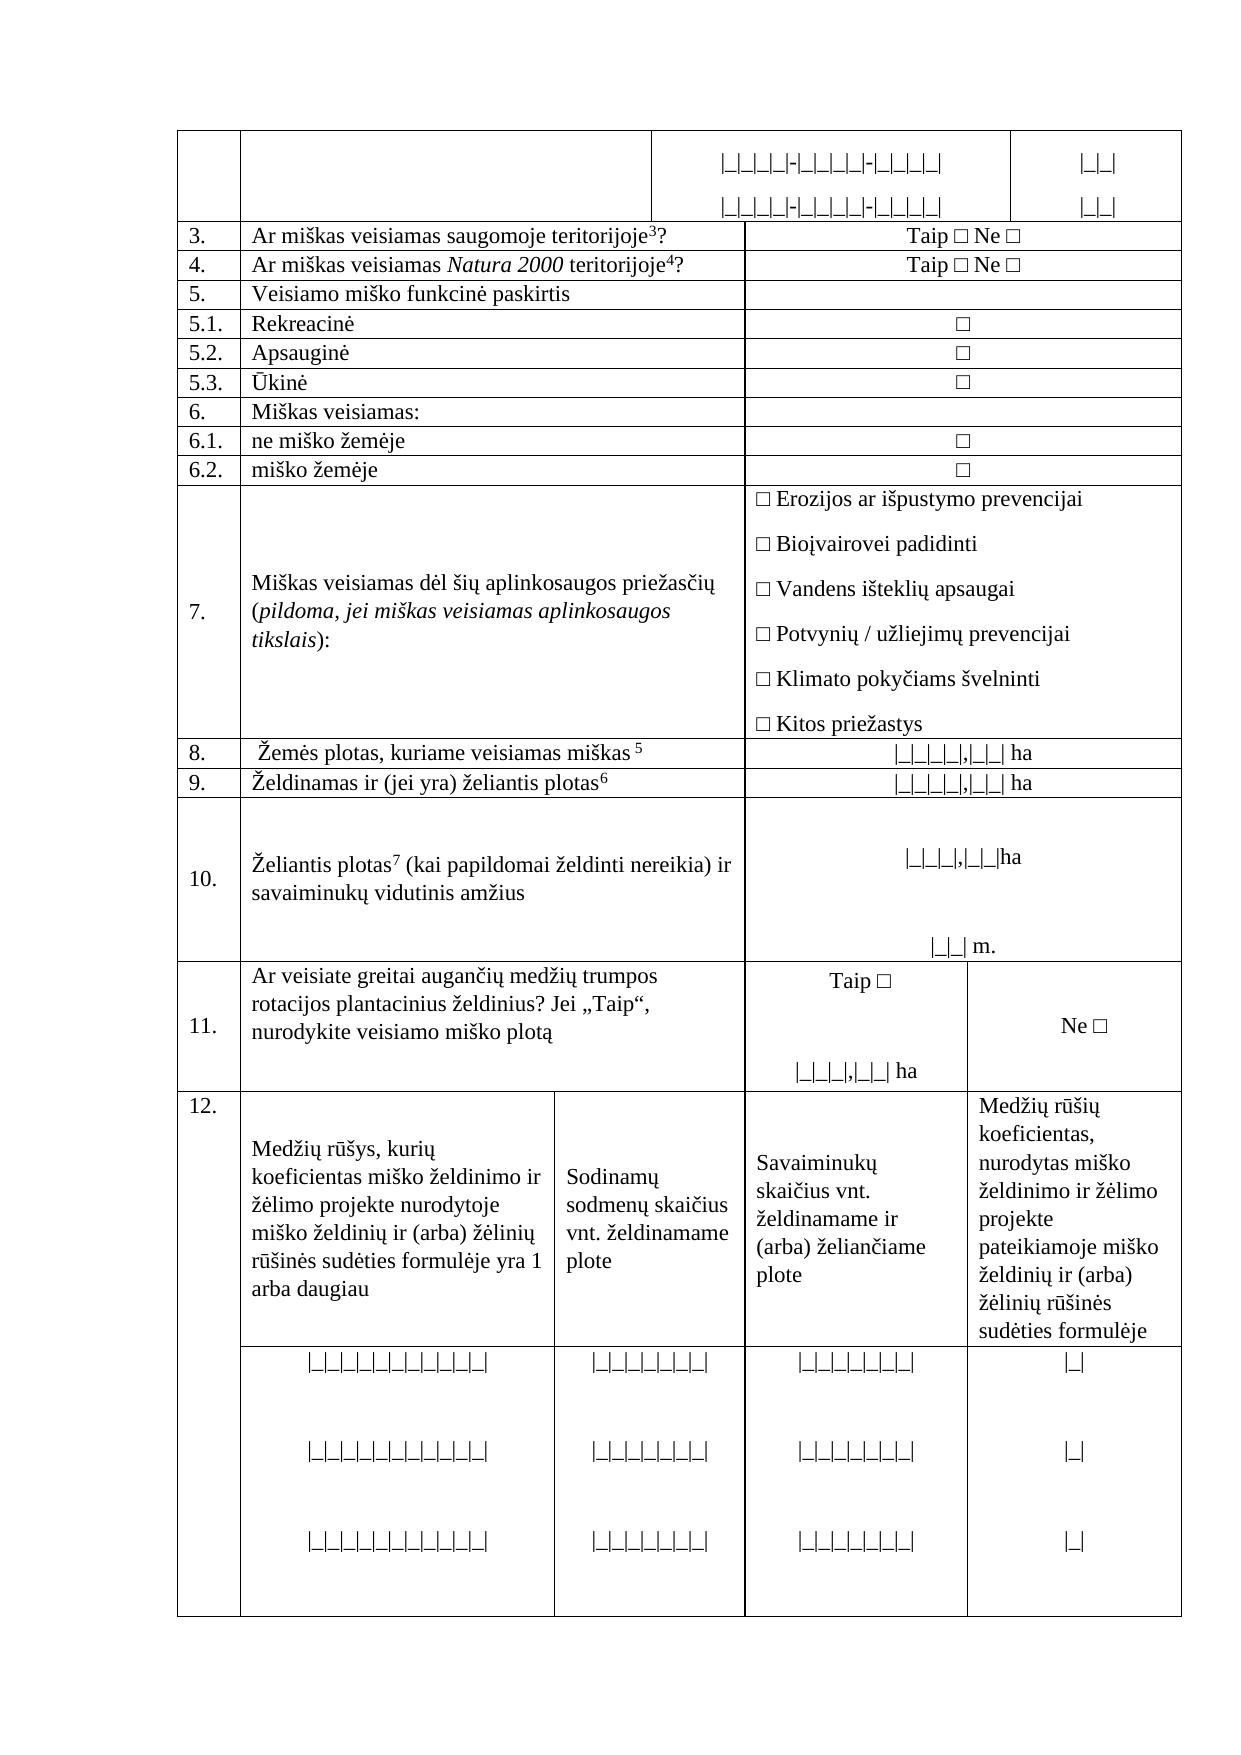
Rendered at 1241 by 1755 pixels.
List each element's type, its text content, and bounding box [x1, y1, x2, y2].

table_cell 11. [178, 962, 240, 1091]
table_cell Medžių rūšys, kurių koeficientas miško želdinimo ir žėlimo projekte nurodytoje miško želdinių ir (arba) žėlinių rūšinės sudėties formulėje yra 1 arba daugiau [241, 1092, 554, 1346]
table_cell |_|_|_|_|-|_|_|_|_|-|_|_|_|_| |_|_|_|_|-|_|_|_|_|-|_|_|_|_| [652, 131, 1010, 221]
table_cell |_|_| |_|_| [1011, 131, 1181, 221]
table_cell Veisiamo miško funkcinė paskirtis [241, 281, 744, 309]
table_cell 12. [178, 1092, 240, 1616]
table_cell 5. [178, 281, 240, 309]
table_cell □ [746, 310, 1181, 338]
table_cell 3. [178, 222, 240, 250]
table_cell Taip □ Ne □ [746, 222, 1181, 250]
table_cell Sodinamų sodmenų skaičius vnt. želdinamame plote [555, 1092, 744, 1346]
table_cell miško žemėje [241, 456, 744, 484]
table_cell [746, 281, 1181, 309]
table_cell [178, 131, 240, 221]
table_cell |_|_|_|_|,|_|_| ha [746, 769, 1181, 797]
table_cell ne miško žemėje [241, 427, 744, 455]
table_cell 5.2. [178, 339, 240, 367]
table_cell 9. [178, 769, 240, 797]
table_cell [746, 398, 1181, 426]
table_cell [241, 131, 651, 221]
table_cell Želdinamas ir (jei yra) želiantis plotas6 [241, 769, 744, 797]
table_cell □ Erozijos ar išpustymo prevencijai □ Bioįvairovei padidinti □ Vandens išteklių apsaugai □ Potvynių / užliejimų prevencijai □ Klimato pokyčiams švelninti □ Kitos priežastys [746, 486, 1181, 738]
table_cell Medžių rūšių koeficientas, nurodytas miško želdinimo ir žėlimo projekte pateikiamoje miško želdinių ir (arba) žėlinių rūšinės sudėties formulėje [968, 1092, 1181, 1346]
table_cell □ [746, 339, 1181, 367]
table_cell |_|_|_|_|,|_|_| ha [746, 739, 1181, 767]
table_cell Savaiminukų skaičius vnt. želdinamame ir (arba) želiančiame plote [746, 1092, 967, 1346]
table_cell □ [746, 369, 1181, 397]
table_cell |_|_|_|_|_|_|_|_|_|_|_| |_|_|_|_|_|_|_|_|_|_|_| |_|_|_|_|_|_|_|_|_|_|_| [241, 1347, 554, 1616]
table_cell 5.3. [178, 369, 240, 397]
table_cell 5.1. [178, 310, 240, 338]
table_cell Ne □ [968, 962, 1181, 1091]
table_cell Miškas veisiamas dėl šių aplinkosaugos priežasčių (pildoma, jei miškas veisiamas aplinkosaugos tikslais): [241, 486, 744, 738]
table_cell Apsauginė [241, 339, 744, 367]
table_cell Taip □ |_|_|_|,|_|_| ha [746, 962, 967, 1091]
table_cell |_| |_| |_| [968, 1347, 1181, 1616]
table_cell 6.1. [178, 427, 240, 455]
table_cell 10. [178, 798, 240, 961]
table_cell 6.2. [178, 456, 240, 484]
table_cell |_|_|_|,|_|_|ha |_|_| m. [746, 798, 1181, 961]
table_cell Taip □ Ne □ [746, 251, 1181, 279]
table_cell Ar miškas veisiamas saugomoje teritorijoje3? [241, 222, 744, 250]
table_cell 4. [178, 251, 240, 279]
table_cell 6. [178, 398, 240, 426]
table_cell Miškas veisiamas: [241, 398, 744, 426]
table_cell Želiantis plotas7 (kai papildomai želdinti nereikia) ir savaiminukų vidutinis amžius [241, 798, 744, 961]
table_cell 8. [178, 739, 240, 767]
table_cell □ [746, 427, 1181, 455]
table_cell □ [746, 456, 1181, 484]
table_cell |_|_|_|_|_|_|_| |_|_|_|_|_|_|_| |_|_|_|_|_|_|_| [555, 1347, 744, 1616]
table_cell Rekreacinė [241, 310, 744, 338]
table_cell Ūkinė [241, 369, 744, 397]
table_cell Žemės plotas, kuriame veisiamas miškas 5 [241, 739, 744, 767]
table_cell 7. [178, 486, 240, 738]
table_cell Ar miškas veisiamas Natura 2000 teritorijoje4? [241, 251, 744, 279]
table_cell |_|_|_|_|_|_|_| |_|_|_|_|_|_|_| |_|_|_|_|_|_|_| [746, 1347, 967, 1616]
table_cell Ar veisiate greitai augančių medžių trumpos rotacijos plantacinius želdinius? Jei „Taip“, nurodykite veisiamo miško plotą [241, 962, 744, 1091]
